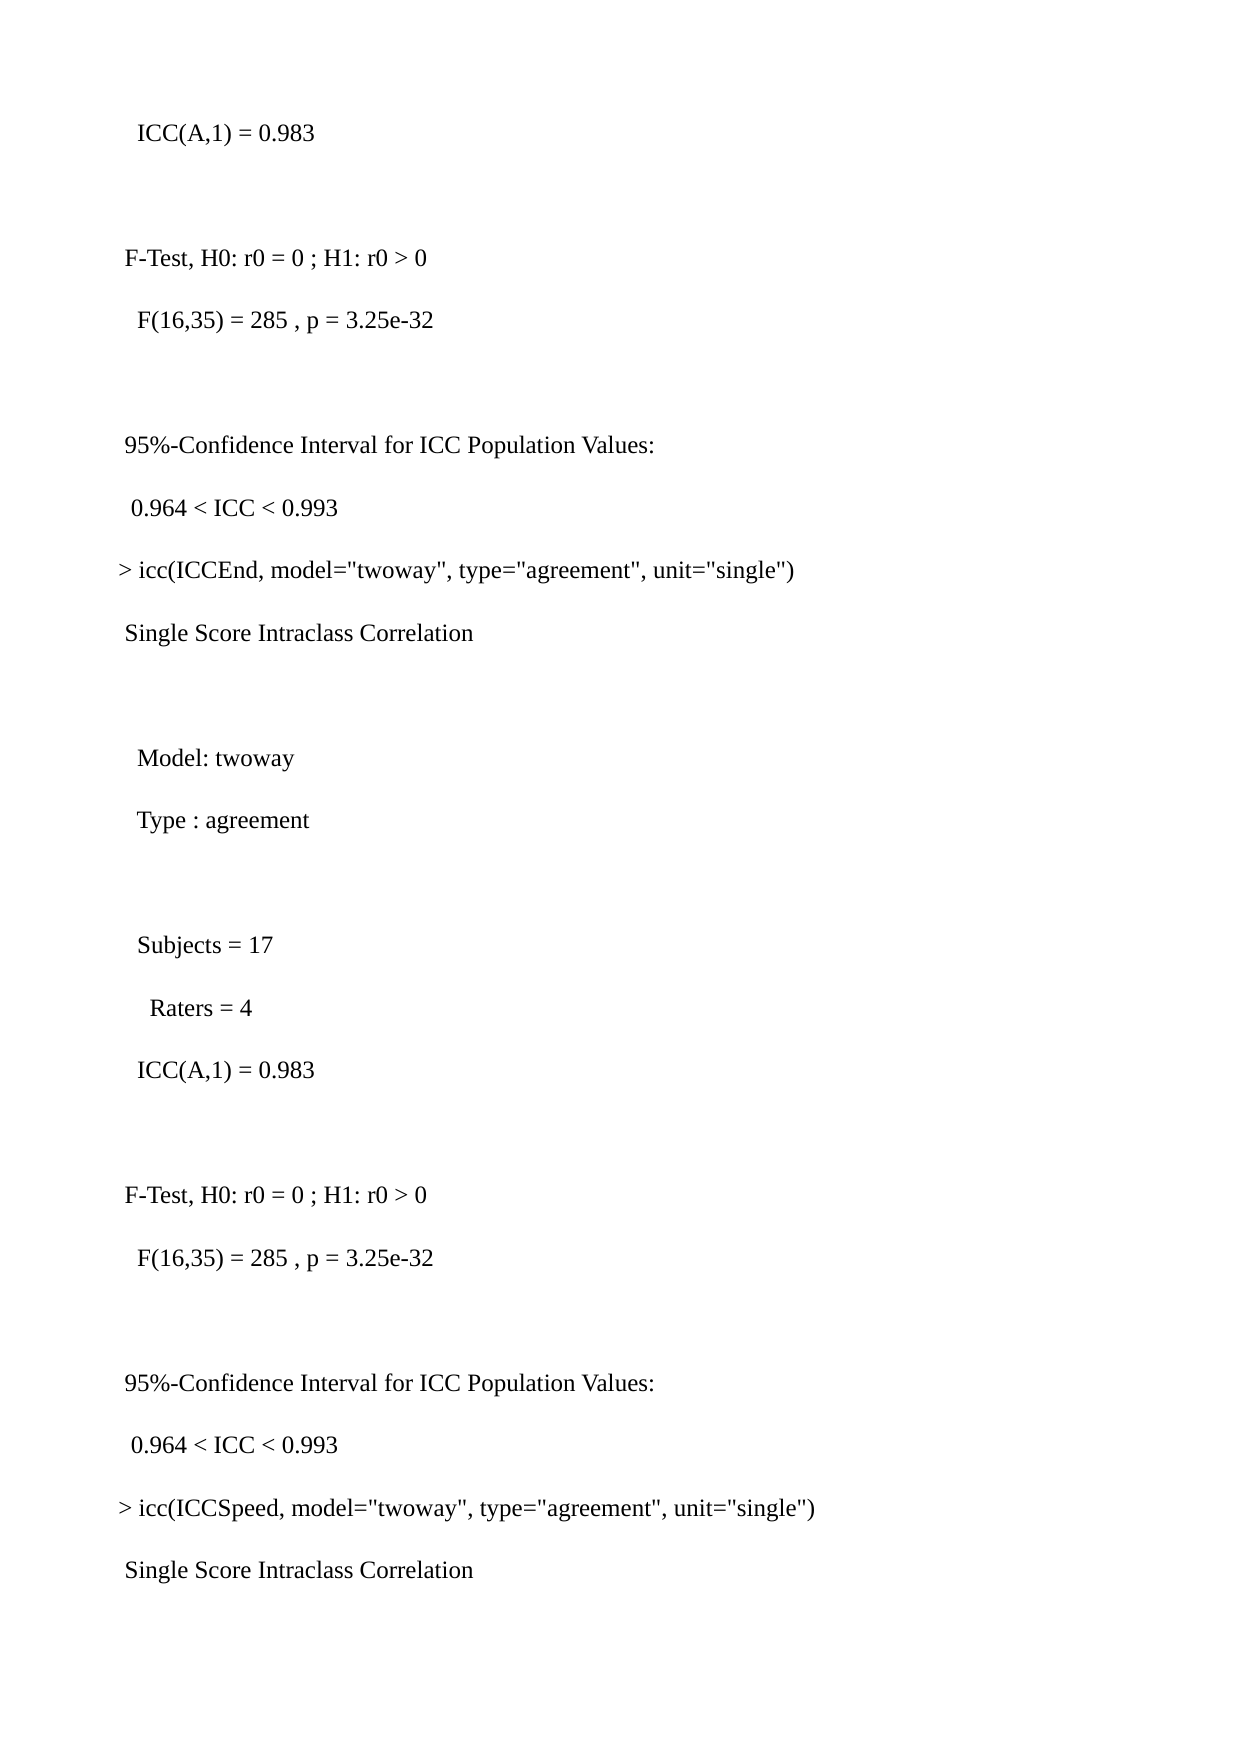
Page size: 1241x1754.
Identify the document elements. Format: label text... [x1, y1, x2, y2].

text Subjects = 17 [118, 931, 1122, 959]
text > icc(ICCEnd, model="twoway", type="agreement", unit="single") [118, 556, 1122, 584]
text Raters = 4 [118, 993, 1122, 1022]
text 95%-Confidence Interval for ICC Population Values: [118, 1368, 1122, 1397]
text 95%-Confidence Interval for ICC Population Values: [118, 431, 1122, 459]
text Type : agreement [118, 806, 1122, 834]
text F-Test, H0: r0 = 0 ; H1: r0 > 0 [118, 1181, 1122, 1209]
text ICC(A,1) = 0.983 [118, 1056, 1122, 1084]
text Single Score Intraclass Correlation [118, 618, 1122, 647]
text 0.964 < ICC < 0.993 [118, 493, 1122, 522]
text F-Test, H0: r0 = 0 ; H1: r0 > 0 [118, 243, 1122, 272]
text Model: twoway [118, 743, 1122, 772]
text F(16,35) = 285 , p = 3.25e-32 [118, 306, 1122, 334]
text ICC(A,1) = 0.983 [118, 118, 1122, 147]
text Single Score Intraclass Correlation [118, 1556, 1122, 1584]
text 0.964 < ICC < 0.993 [118, 1431, 1122, 1459]
text > icc(ICCSpeed, model="twoway", type="agreement", unit="single") [118, 1493, 1122, 1522]
text F(16,35) = 285 , p = 3.25e-32 [118, 1243, 1122, 1272]
